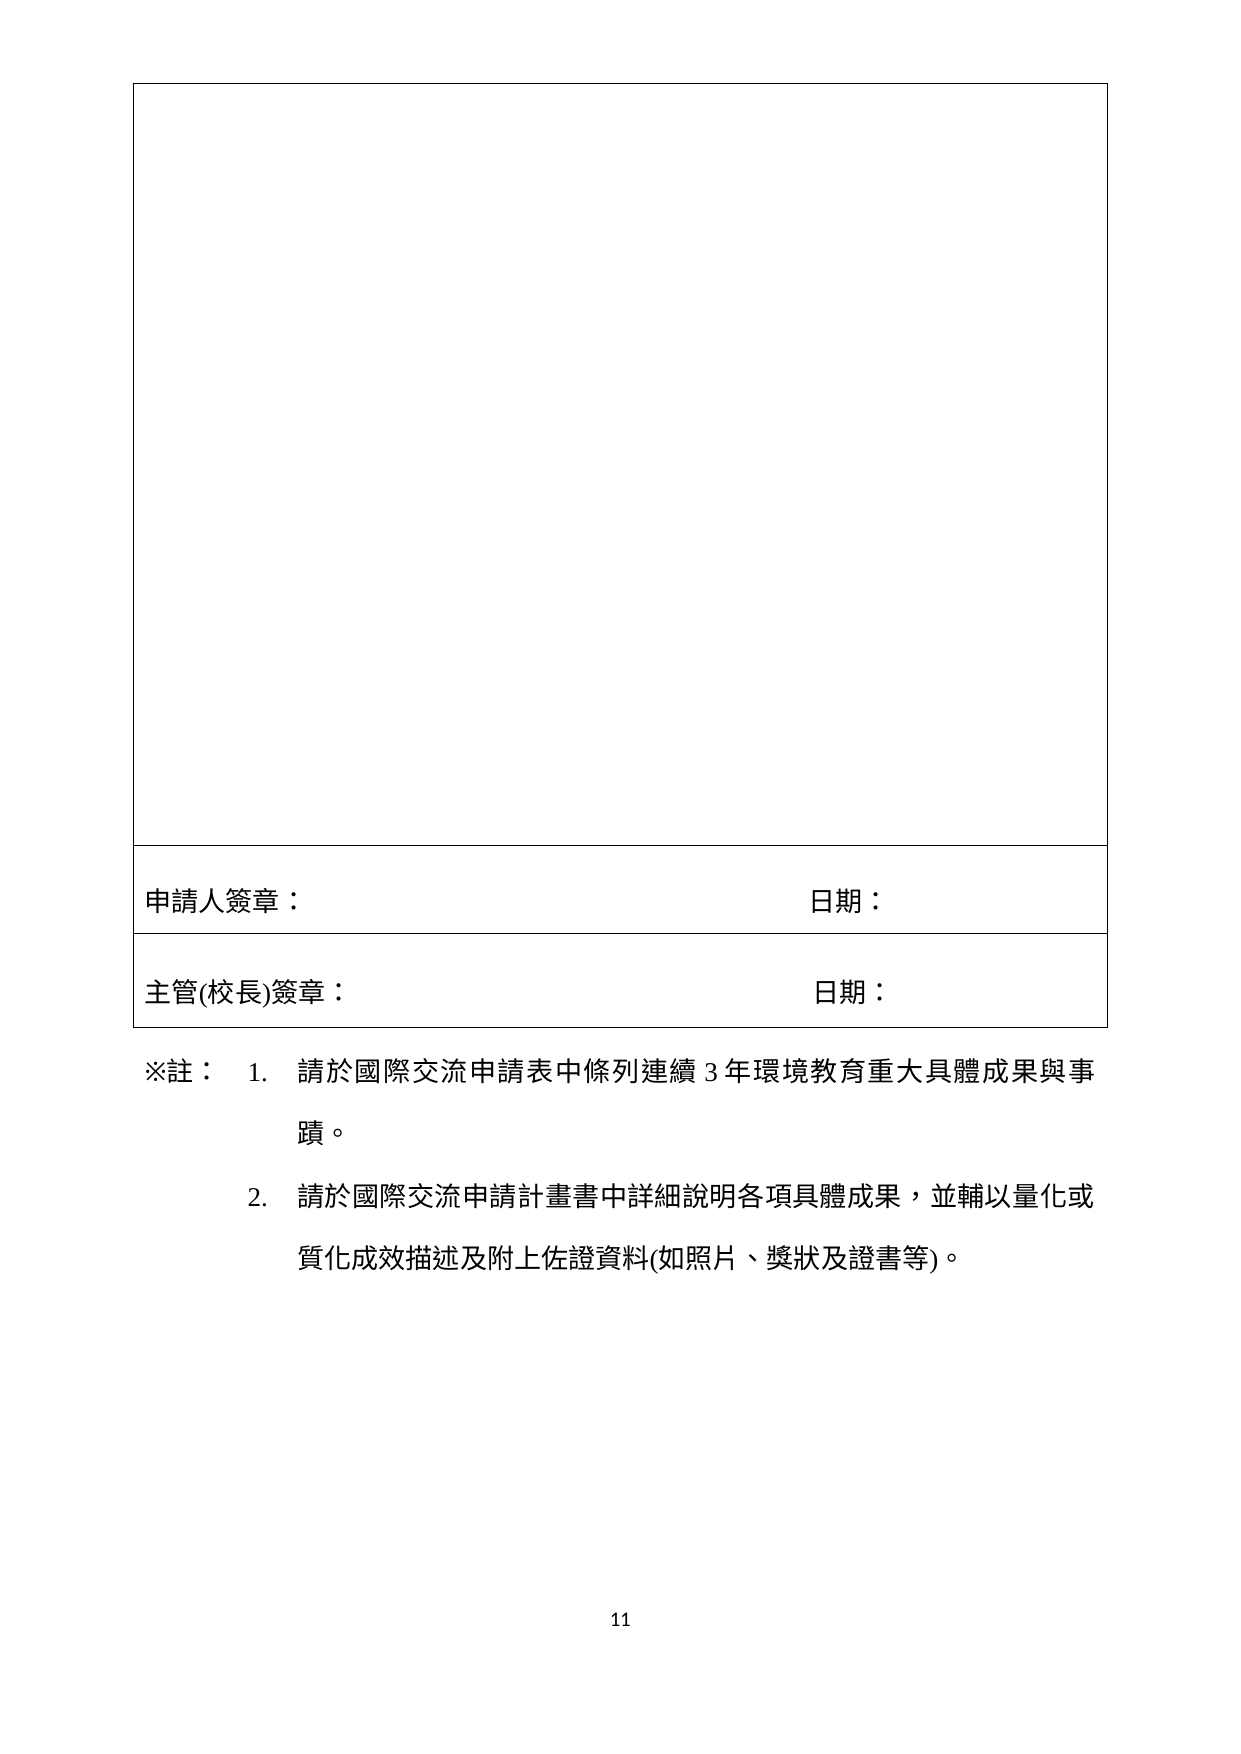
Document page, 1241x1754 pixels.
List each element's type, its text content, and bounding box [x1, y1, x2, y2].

table_cell 申請人簽章： 日期： [134, 846, 1107, 932]
table_cell 主管(校長)簽章： 日期： [134, 934, 1107, 1027]
table_cell 請於國際交流申請表中條列連續3年環境教育重大具體成果與事蹟。 請於國際交流申請計畫書中詳細說明各項具體成果，並輔以量化或質化成效描述及附上佐證資料(如照片、獎狀及證書等)。 [236, 1028, 1107, 1278]
table_cell [134, 84, 1107, 845]
table_cell ※註： [133, 1028, 236, 1278]
